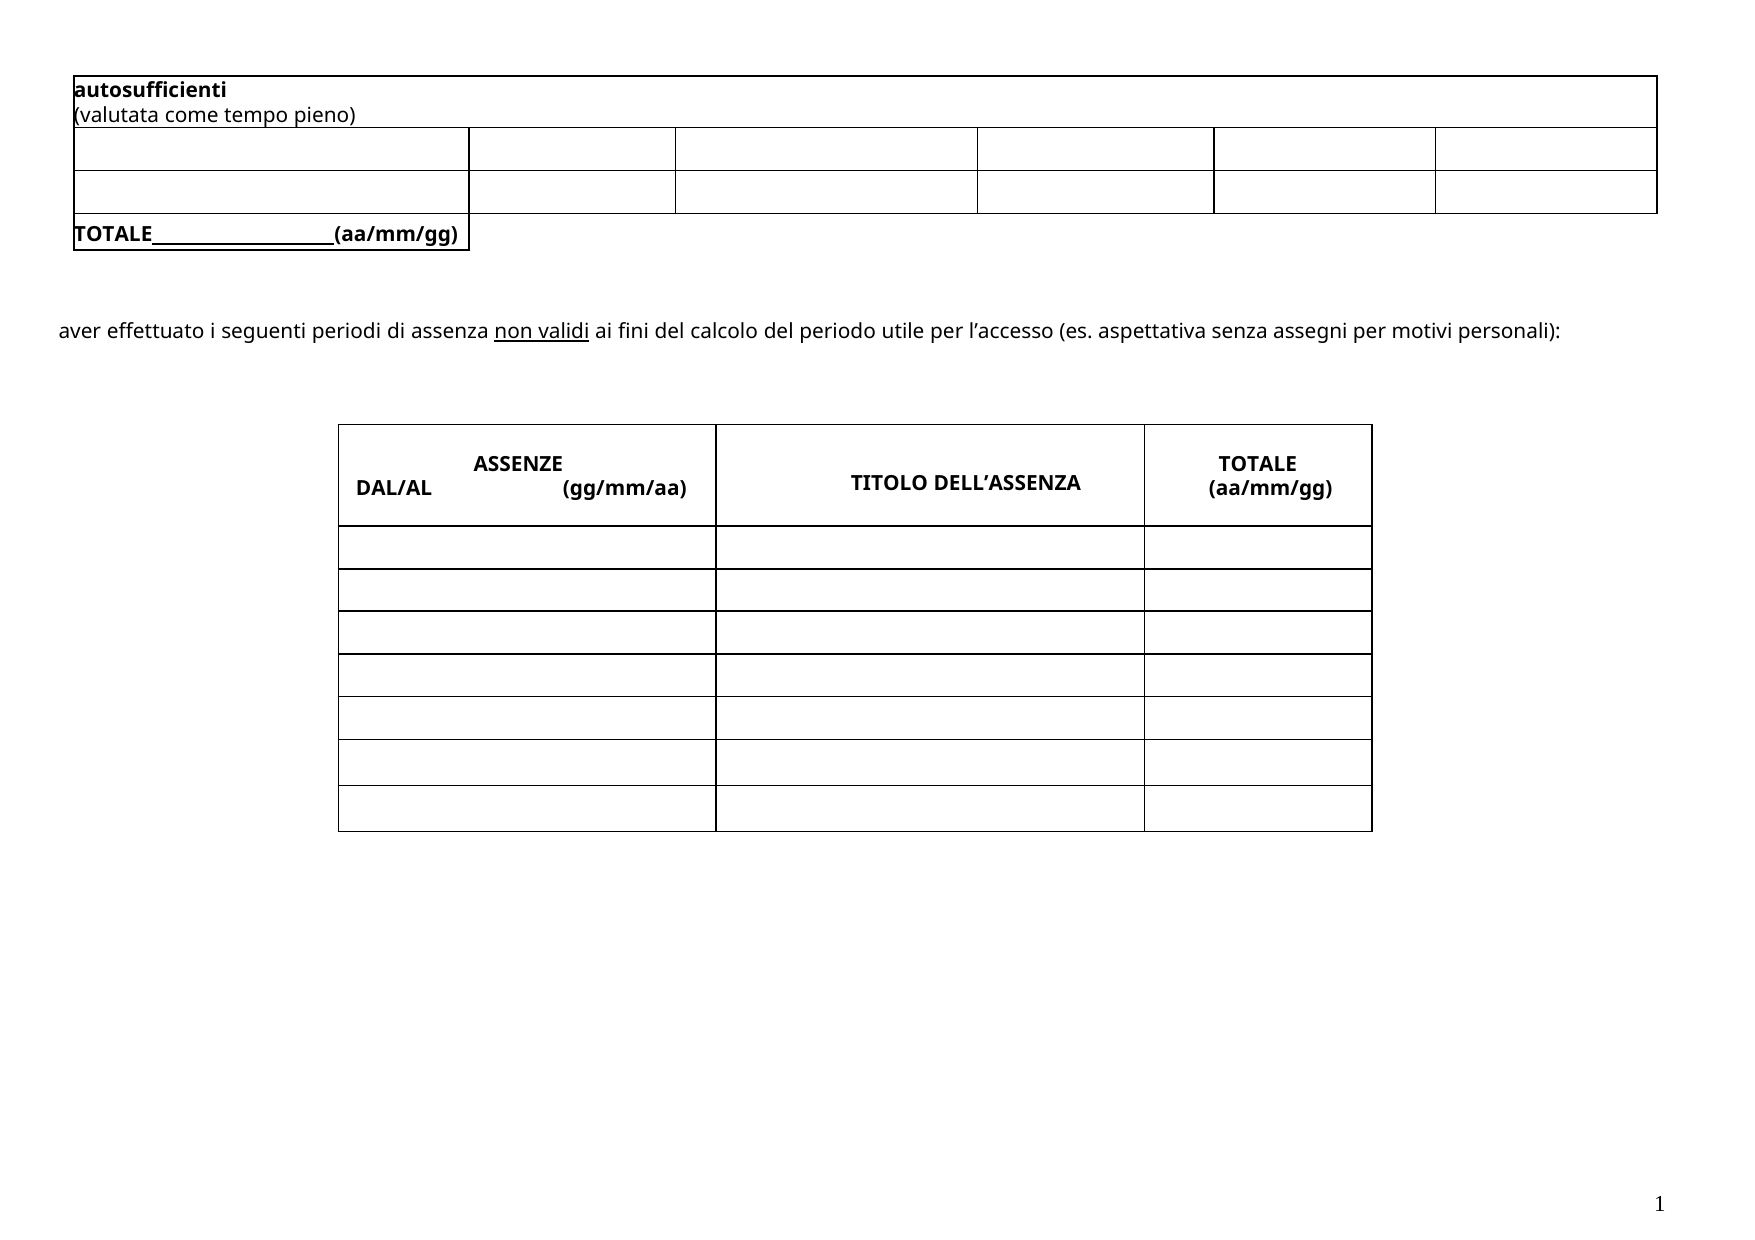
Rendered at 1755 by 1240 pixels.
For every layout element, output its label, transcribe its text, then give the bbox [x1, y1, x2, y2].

table_cell autosufficienti (valutata come tempo pieno) [75, 77, 1656, 127]
table_cell [717, 740, 1144, 785]
table_cell [1436, 171, 1656, 212]
table_cell [676, 171, 977, 212]
table_cell [978, 171, 1213, 212]
table_header TITOLO DELL’ASSENZA [717, 425, 1144, 525]
table_cell [1145, 527, 1371, 568]
table_cell [339, 612, 715, 653]
table_cell [1145, 786, 1371, 831]
table_cell [470, 214, 1657, 249]
table_cell [1215, 171, 1435, 212]
table_cell [717, 697, 1144, 738]
table_cell [339, 740, 715, 785]
text aver effettuato i seguenti periodi di assenza non validi ai fini del calcolo del periodo utile per l’accesso (es. aspettativa senza assegni per motivi personali): [58, 316, 1652, 345]
table_header ASSENZE DAL/AL (gg/mm/aa) [339, 425, 715, 525]
table_cell [1215, 128, 1435, 170]
table_cell [339, 697, 715, 738]
table_cell [339, 786, 715, 831]
table_cell [470, 128, 675, 170]
table_cell [339, 527, 715, 568]
table_cell [717, 570, 1144, 610]
table_cell [676, 128, 977, 170]
table_cell [339, 570, 715, 610]
table_cell [1145, 570, 1371, 610]
table_cell [978, 128, 1213, 170]
table_cell TOTALE (aa/mm/gg) [75, 214, 468, 249]
table_cell [717, 786, 1144, 831]
table_cell [1145, 697, 1371, 738]
table_cell [75, 128, 468, 170]
table_header TOTALE (aa/mm/gg) [1145, 425, 1371, 525]
table_cell [1145, 655, 1371, 696]
table_cell [717, 612, 1144, 653]
table_cell [717, 655, 1144, 696]
table_cell [717, 527, 1144, 568]
table_cell [75, 171, 468, 212]
table_cell [1145, 612, 1371, 653]
table_cell [339, 655, 715, 696]
table_cell [470, 171, 675, 212]
table_cell [1145, 740, 1371, 785]
table_cell [1436, 128, 1656, 170]
